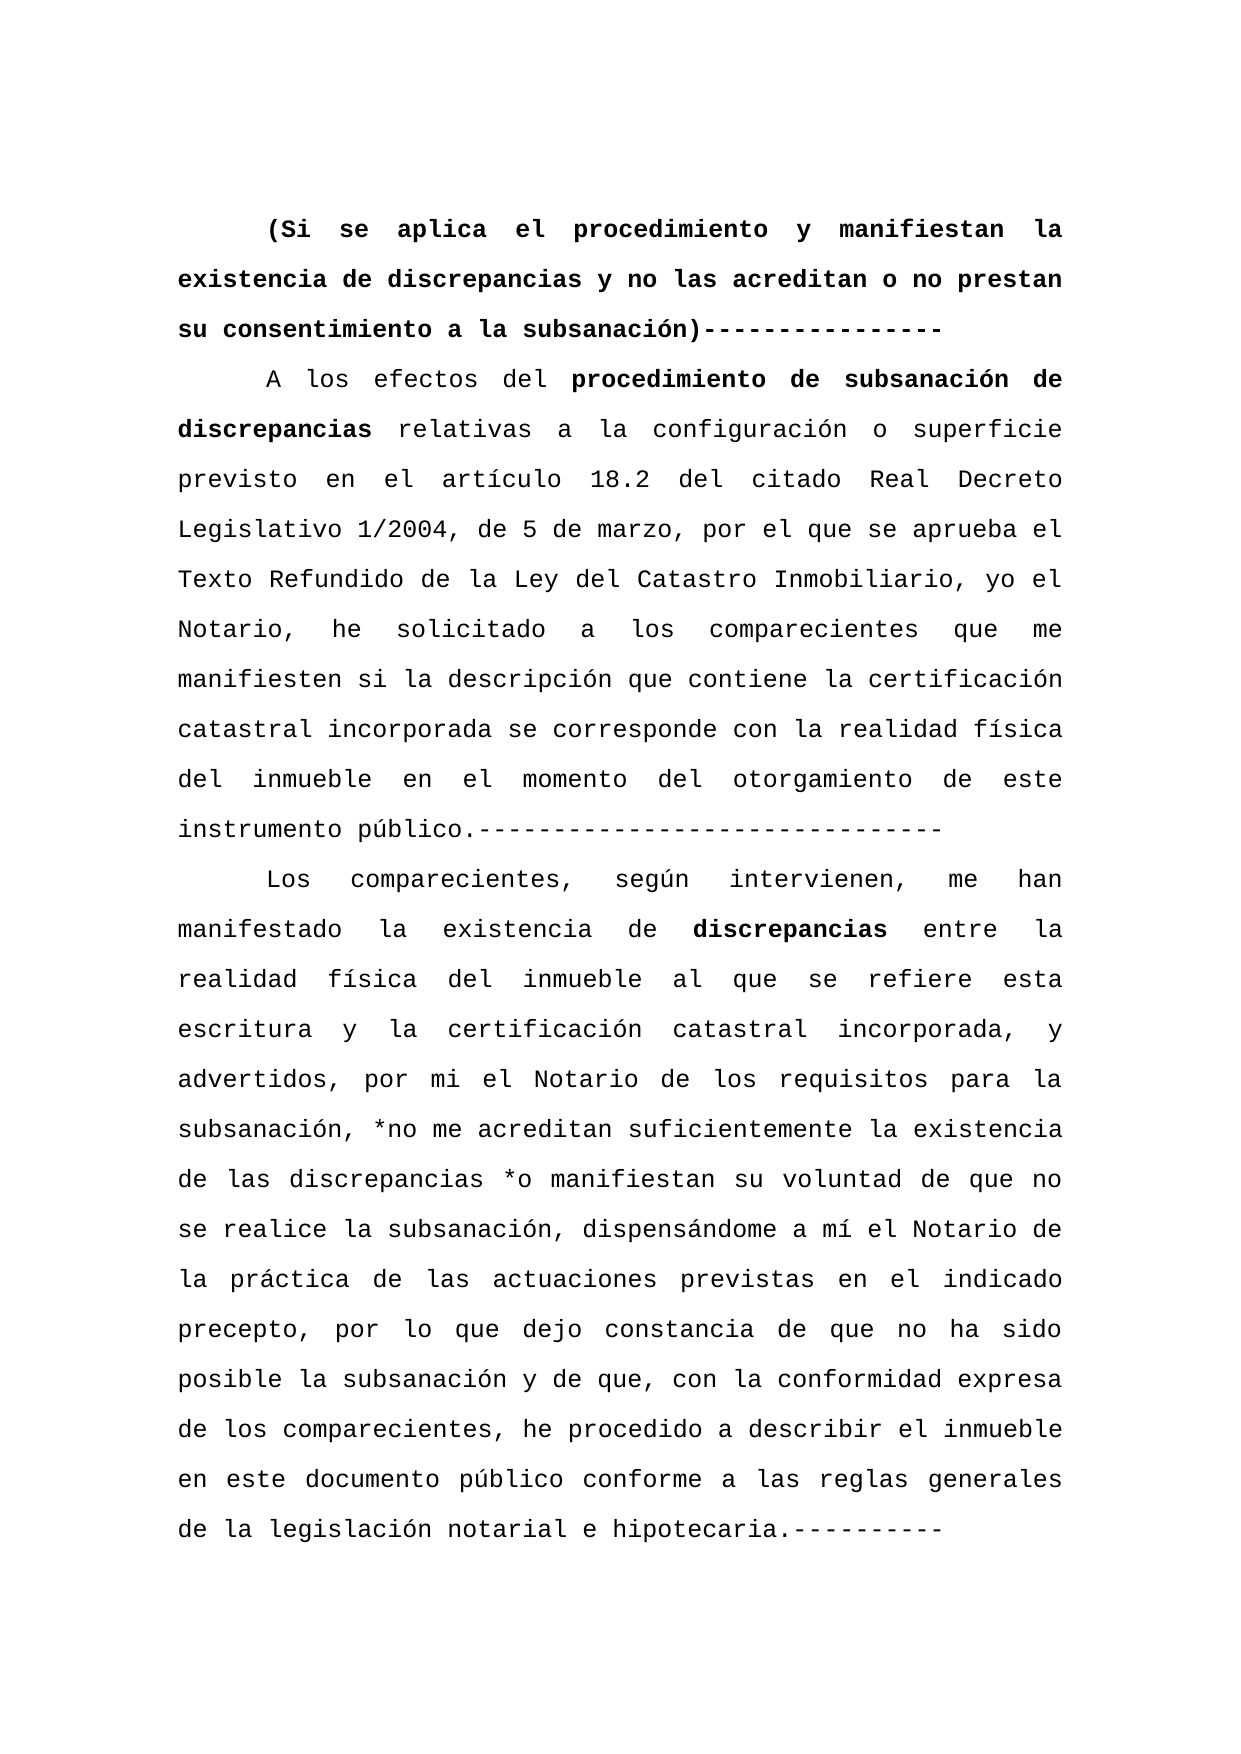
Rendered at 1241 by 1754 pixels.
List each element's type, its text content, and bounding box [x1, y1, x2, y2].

text (Si se aplica el procedimiento y manifiestan la existencia de discrepancias y no las acreditan o no prestan su consentimiento a la subsanación) [177, 198, 1063, 348]
text A los efectos del procedimiento de subsanación de discrepancias relativas a la configuración o superficie previsto en el artículo 18.2 del citado Real Decreto Legislativo 1/2004, de 5 de marzo, por el que se aprueba el Texto Refundido de la Ley del Catastro Inmobiliario, yo el Notario, he solicitado a los comparecientes que me manifiesten si la descripción que contiene la certificación catastral incorporada se corresponde con la realidad física del inmueble en el momento del otorgamiento de este instrumento público. [177, 348, 1063, 848]
text Los comparecientes, según intervienen, me han manifestado la existencia de discrepancias entre la realidad física del inmueble al que se refiere esta escritura y la certificación catastral incorporada, y advertidos, por mi el Notario de los requisitos para la subsanación, *no me acreditan suficientemente la existencia de las discrepancias *o manifiestan su voluntad de que no se realice la subsanación, dispensándome a mí el Notario de la práctica de las actuaciones previstas en el indicado precepto, por lo que dejo constancia de que no ha sido posible la subsanación y de que, con la conformidad expresa de los comparecientes, he procedido a describir el inmueble en este documento público conforme a las reglas generales de la legislación notarial e hipotecaria. ------ [177, 848, 1063, 1548]
